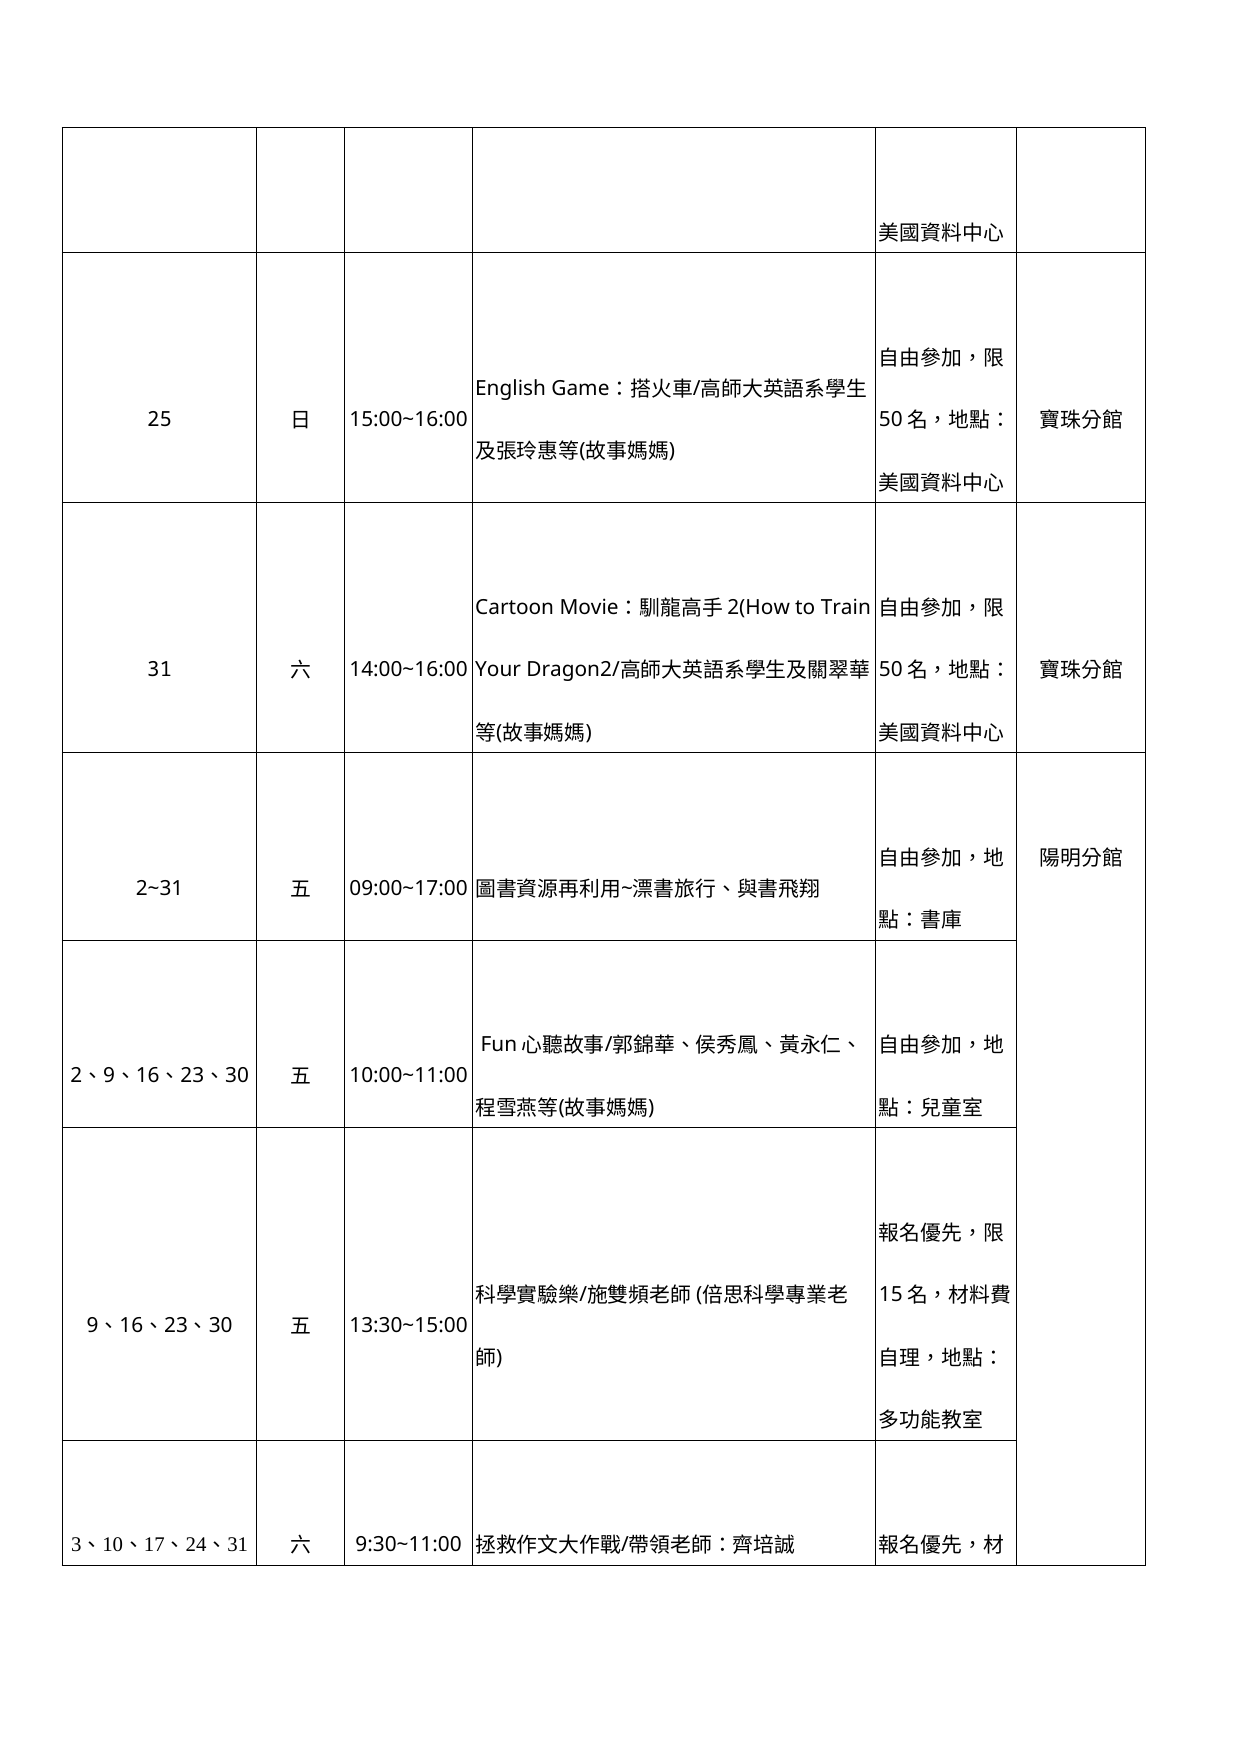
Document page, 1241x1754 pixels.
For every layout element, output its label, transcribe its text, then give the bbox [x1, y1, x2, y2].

table_cell English Game：搭火車/高師大英語系學生及張玲惠等(故事媽媽) [473, 253, 875, 502]
table_cell [1017, 128, 1145, 252]
table_cell 10:00~11:00 [345, 941, 472, 1127]
table_cell 五 [257, 941, 344, 1127]
table_cell 寶珠分館 [1017, 503, 1145, 752]
table_cell [345, 128, 472, 252]
table_cell 日 [257, 253, 344, 502]
table_cell 13:30~15:00 [345, 1128, 472, 1439]
table_cell 報名優先，限15名，材料費自理，地點：多功能教室 [876, 1128, 1016, 1439]
table_cell 拯救作文大作戰/帶領老師：齊培誠 [473, 1441, 875, 1564]
table_cell 寶珠分館 [1017, 253, 1145, 502]
table_cell 2~31 [63, 753, 256, 939]
table_cell 14:00~16:00 [345, 503, 472, 752]
table_cell 09:00~17:00 [345, 753, 472, 939]
table_cell Fun心聽故事/郭錦華、侯秀鳳、黃永仁、程雪燕等(故事媽媽) [473, 941, 875, 1127]
table_cell [257, 128, 344, 252]
table_cell 9:30~11:00 [345, 1441, 472, 1564]
table_cell 3、10、17、24、31 [63, 1441, 256, 1564]
table_cell 自由參加，地點：書庫 [876, 753, 1016, 939]
table_cell 自由參加，地點：兒童室 [876, 941, 1016, 1127]
table_cell 科學實驗樂/施雙頻老師 (倍思科學專業老師) [473, 1128, 875, 1439]
table_cell 六 [257, 503, 344, 752]
table_cell 2、9、16、23、30 [63, 941, 256, 1127]
table_cell 報名優先，材 [876, 1441, 1016, 1564]
table_cell 六 [257, 1441, 344, 1564]
table_cell 31 [63, 503, 256, 752]
table_cell 五 [257, 1128, 344, 1439]
table_cell 美國資料中心 [876, 128, 1016, 252]
table_cell 五 [257, 753, 344, 939]
table_cell 25 [63, 253, 256, 502]
table_cell [63, 128, 256, 252]
table_cell 15:00~16:00 [345, 253, 472, 502]
table_cell [473, 128, 875, 252]
table_cell 自由參加，限50名，地點：美國資料中心 [876, 253, 1016, 502]
table_cell 陽明分館 [1017, 753, 1145, 1564]
table_cell 9、16、23、30 [63, 1128, 256, 1439]
table_cell 自由參加，限50名，地點：美國資料中心 [876, 503, 1016, 752]
table_cell 圖書資源再利用~漂書旅行、與書飛翔 [473, 753, 875, 939]
table_cell Cartoon Movie：馴龍高手2(How to Train Your Dragon2/高師大英語系學生及關翠華等(故事媽媽) [473, 503, 875, 752]
